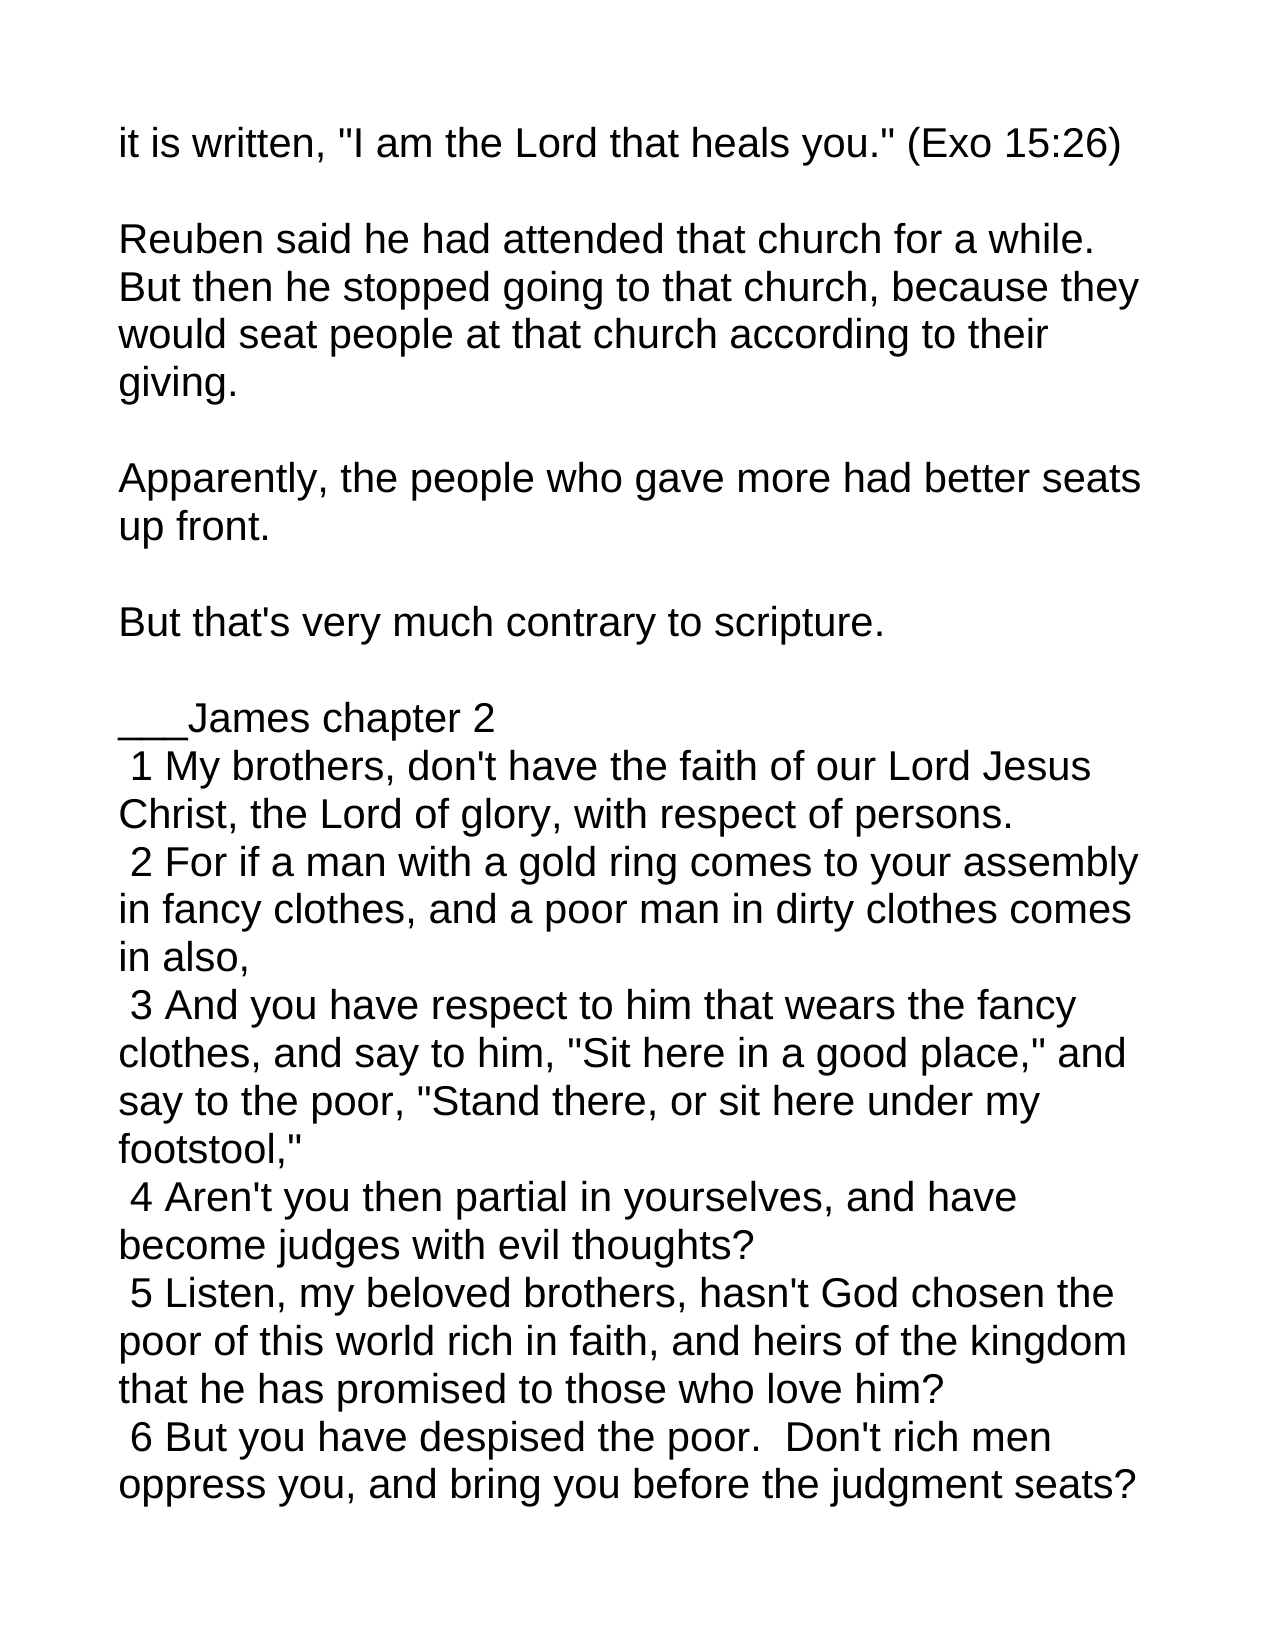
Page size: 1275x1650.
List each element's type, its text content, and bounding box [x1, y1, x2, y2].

text Apparently, the people who gave more had better seats up front. [118, 453, 1157, 549]
text 4 Aren't you then partial in yourselves, and have become judges with evil thoughts? [118, 1172, 1157, 1268]
text Reuben said he had attended that church for a while. But then he stopped going to that church, because they would seat people at that church according to their giving. [118, 214, 1157, 406]
text 2 For if a man with a gold ring comes to your assembly in fancy clothes, and a poor man in dirty clothes comes in also, [118, 837, 1157, 981]
text 5 Listen, my beloved brothers, hasn't God chosen the poor of this world rich in faith, and heirs of the kingdom that he has promised to those who love him? [118, 1268, 1157, 1412]
text it is written, "I am the Lord that heals you." (Exo 15:26) [118, 118, 1157, 166]
text But that's very much contrary to scripture. [118, 597, 1157, 645]
text ___James chapter 2 [118, 693, 1157, 741]
text 1 My brothers, don't have the faith of our Lord Jesus Christ, the Lord of glory, with respect of persons. [118, 741, 1157, 837]
text 3 And you have respect to him that wears the fancy clothes, and say to him, "Sit here in a good place," and say to the poor, "Stand there, or sit here under my footstool," [118, 981, 1157, 1172]
text 6 But you have despised the poor. Don't rich men oppress you, and bring you before the judgment seats? [118, 1412, 1157, 1508]
